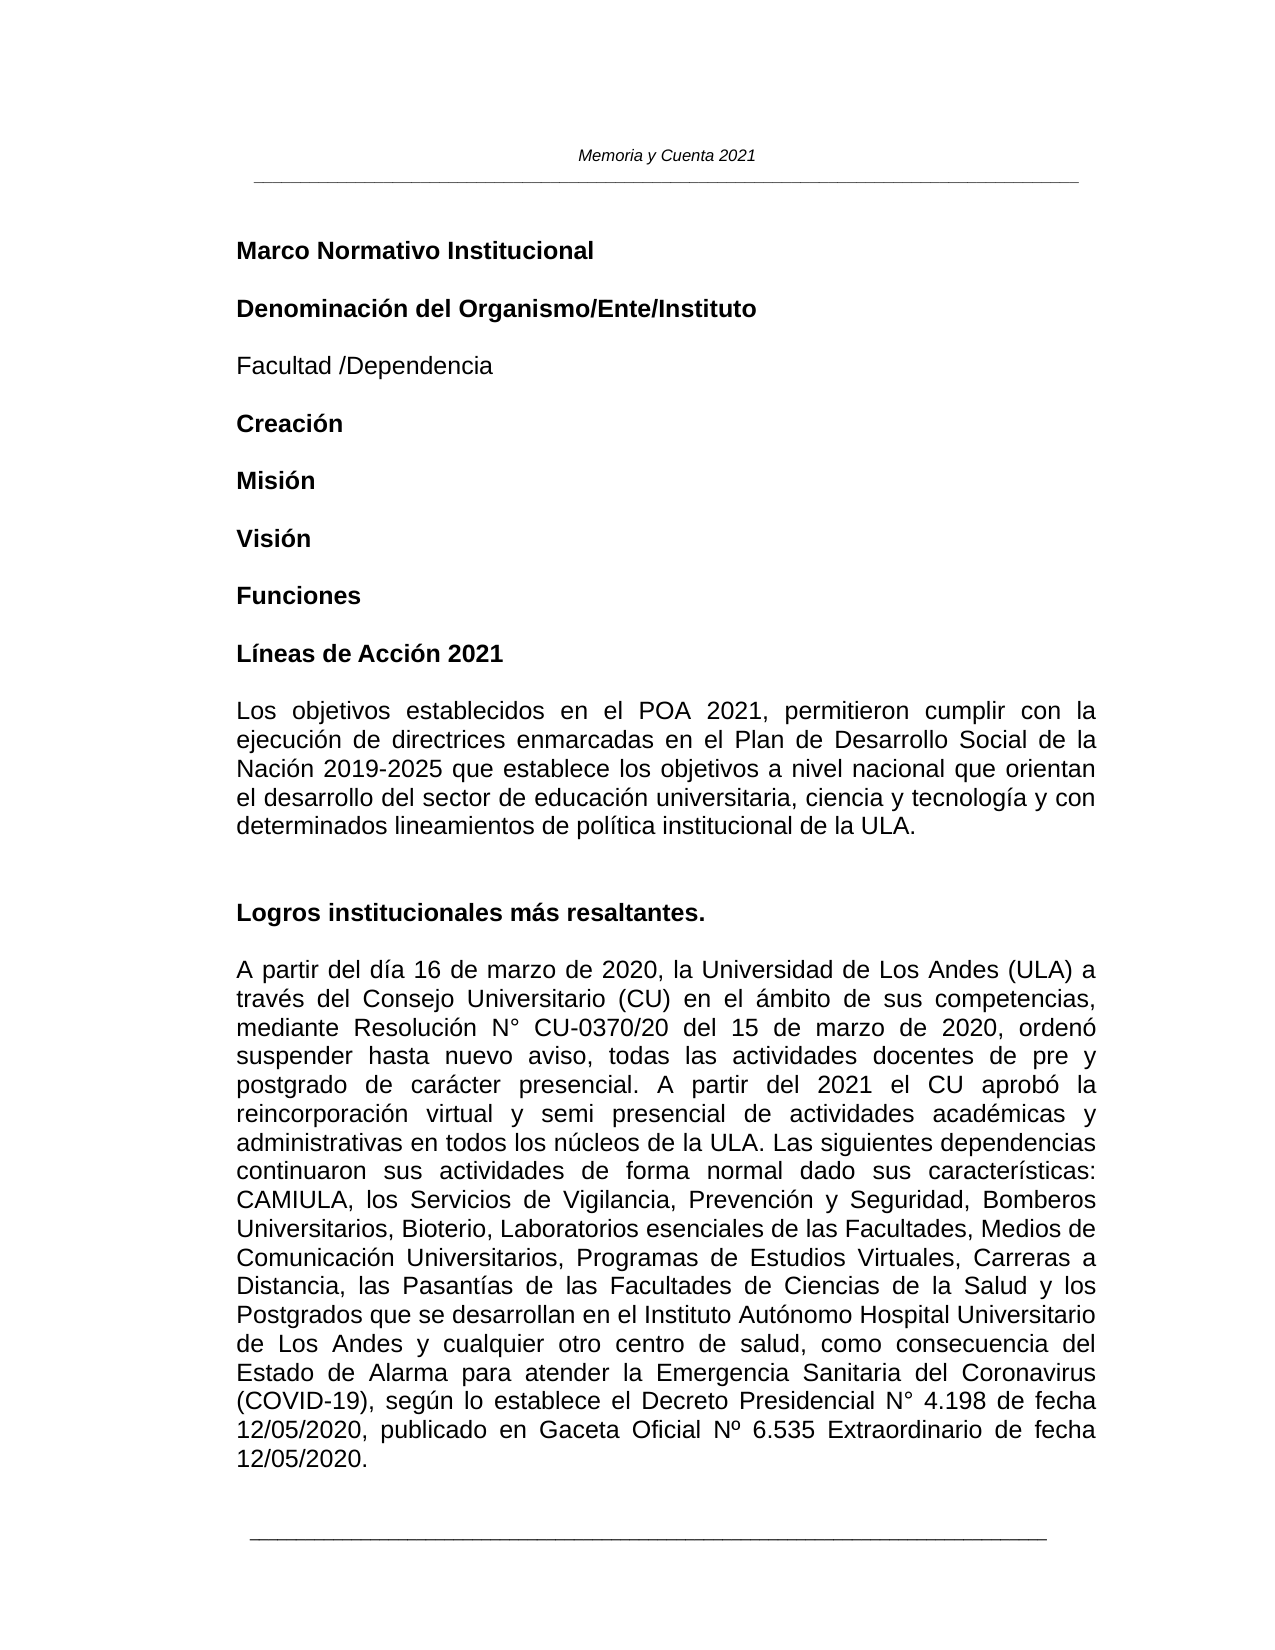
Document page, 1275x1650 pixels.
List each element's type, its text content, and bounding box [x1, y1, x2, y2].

text Creación [236, 409, 1098, 437]
text Funciones [236, 581, 1098, 610]
text A partir del día 16 de marzo de 2020, la Universidad de Los Andes (ULA) a través del Consejo Universitario (CU) en el ámbito de sus competencias, mediante Resolución N° CU-0370/20 del 15 de marzo de 2020, ordenó suspender hasta nuevo aviso, todas las actividades docentes de pre y postgrado de carácter presencial. A partir del 2021 el CU aprobó la reincorporación virtual y semi presencial de actividades académicas y administrativas en todos los núcleos de la ULA. Las siguientes dependencias continuaron sus actividades de forma normal dado sus características: CAMIULA, los Servicios de Vigilancia, Prevención y Seguridad, Bomberos Universitarios, Bioterio, Laboratorios esenciales de las Facultades, Medios de Comunicación Universitarios, Programas de Estudios Virtuales, Carreras a Distancia, las Pasantías de las Facultades de Ciencias de la Salud y los Postgrados que se desarrollan en el Instituto Autónomo Hospital Universitario de Los Andes y cualquier otro centro de salud, como consecuencia del Estado de Alarma para atender la Emergencia Sanitaria del Coronavirus (COVID-19), según lo establece el Decreto Presidencial N° 4.198 de fecha 12/05/2020, publicado en Gaceta Oficial Nº 6.535 Extraordinario de fecha 12/05/2020. [236, 955, 1098, 1472]
text Logros institucionales más resaltantes. [236, 897, 1098, 926]
text Misión [236, 466, 1098, 495]
text Visión [236, 524, 1098, 552]
text Facultad /Dependencia [236, 351, 1098, 380]
text Los objetivos establecidos en el POA 2021, permitieron cumplir con la ejecución de directrices enmarcadas en el Plan de Desarrollo Social de la Nación 2019-2025 que establece los objetivos a nivel nacional que orientan el desarrollo del sector de educación universitaria, ciencia y tecnología y con determinados lineamientos de política institucional de la ULA. [236, 696, 1098, 840]
text Denominación del Organismo/Ente/Instituto [236, 294, 1098, 322]
text Marco Normativo Institucional [236, 236, 1098, 265]
text Líneas de Acción 2021 [236, 639, 1098, 667]
